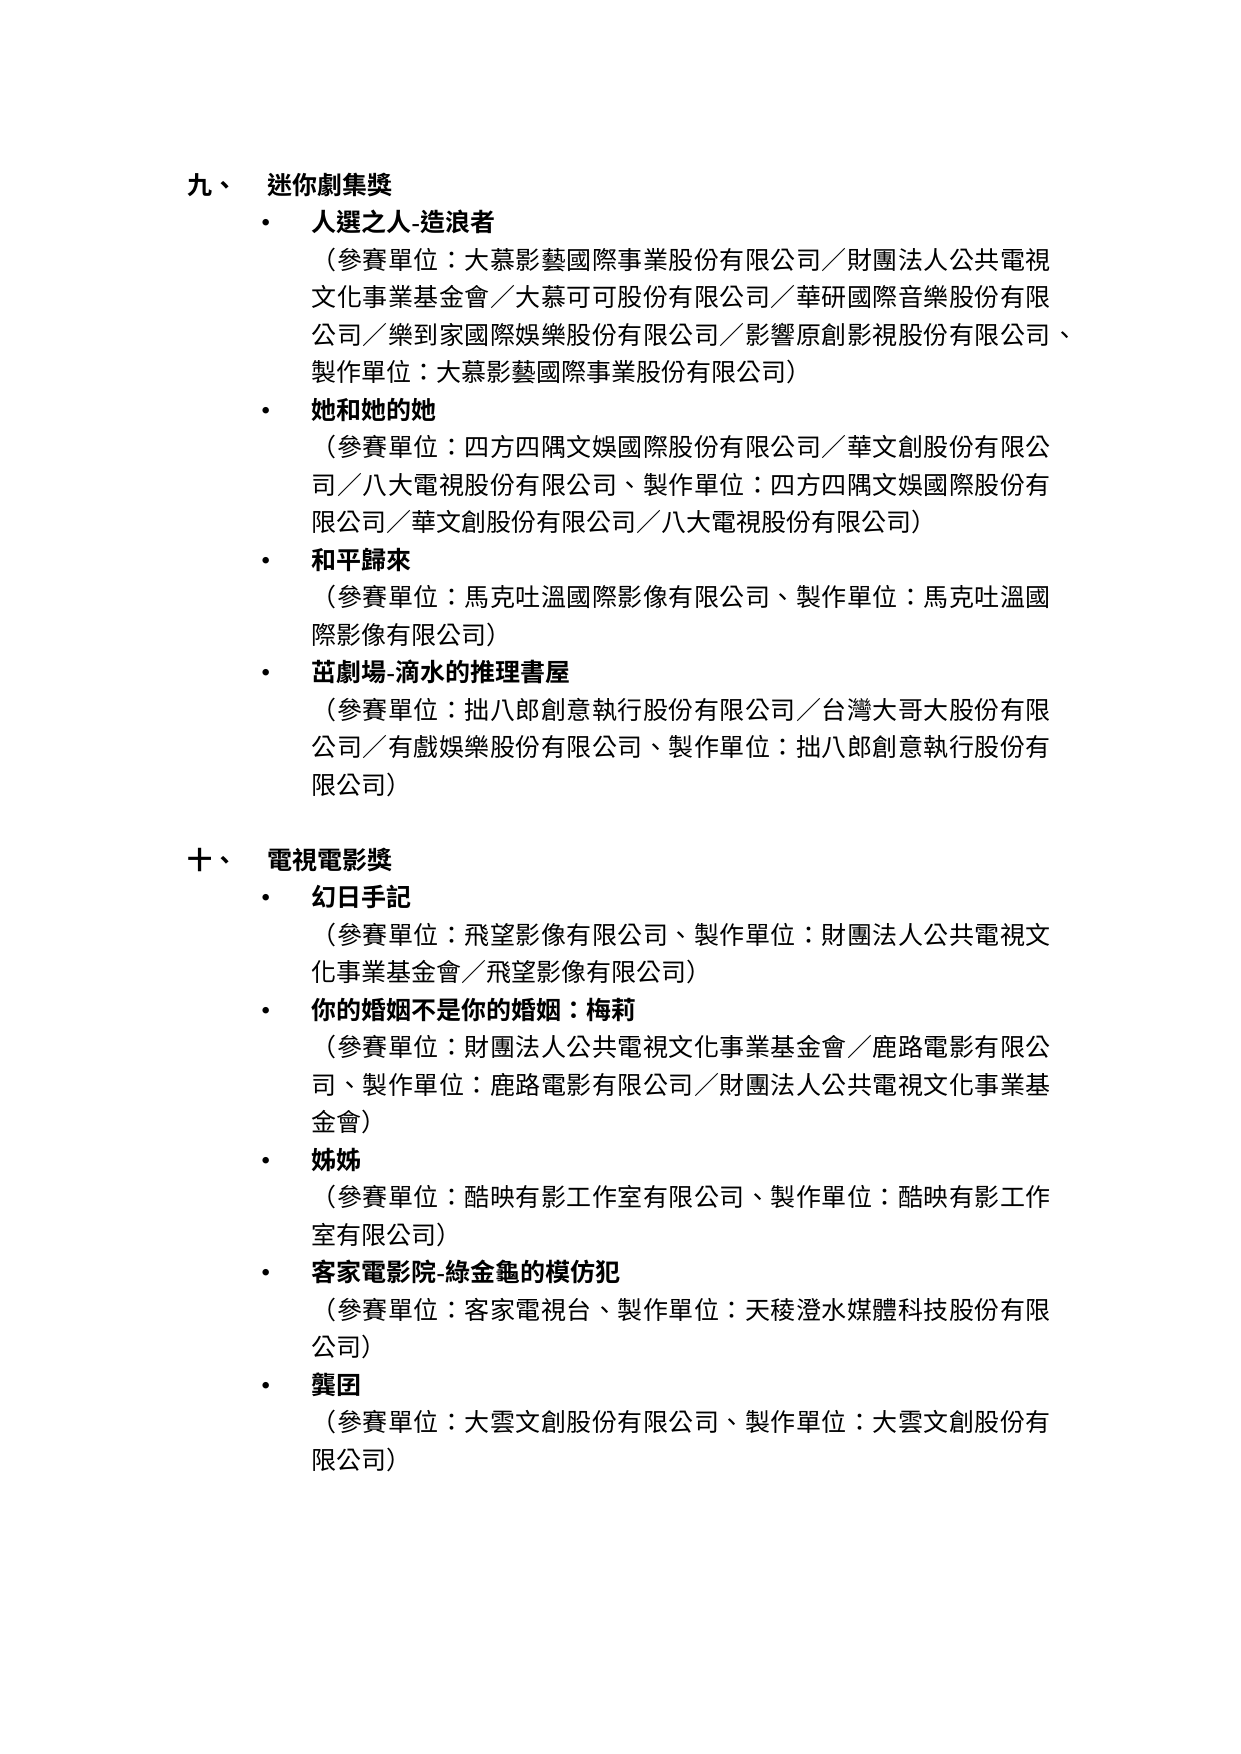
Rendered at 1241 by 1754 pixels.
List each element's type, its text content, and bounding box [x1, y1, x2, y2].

subtitle 迷你劇集獎 [187, 164, 1053, 202]
list （參賽單位：馬克吐溫國際影像有限公司、製作單位：馬克吐溫國際影像有限公司） [311, 577, 1053, 652]
list （參賽單位：大雲文創股份有限公司、製作單位：大雲文創股份有限公司） [311, 1402, 1053, 1477]
list （參賽單位：財團法人公共電視文化事業基金會／鹿路電影有限公司、製作單位：鹿路電影有限公司／財團法人公共電視文化事業基金會） [311, 1027, 1053, 1139]
list （參賽單位：飛望影像有限公司、製作單位：財團法人公共電視文化事業基金會／飛望影像有限公司） [311, 914, 1053, 989]
list 人選之人-造浪者 [261, 202, 1053, 239]
list 姊姊 [261, 1139, 1053, 1177]
list 她和她的她 [261, 389, 1053, 427]
list （參賽單位：四方四隅文娛國際股份有限公司／華文創股份有限公司／八大電視股份有限公司、製作單位：四方四隅文娛國際股份有限公司／華文創股份有限公司／八大電視股份有限公司） [311, 427, 1053, 539]
list 龔囝 [261, 1364, 1053, 1402]
list （參賽單位：客家電視台、製作單位：天稜澄水媒體科技股份有限公司） [311, 1289, 1053, 1364]
list 茁劇場-滴水的推理書屋 [261, 652, 1053, 689]
list （參賽單位：大慕影藝國際事業股份有限公司／財團法人公共電視文化事業基金會／大慕可可股份有限公司／華研國際音樂股份有限公司／樂到家國際娛樂股份有限公司／影響原創影視股份有限公司、製作單位：大慕影藝國際事業股份有限公司） [311, 239, 1053, 389]
subtitle 電視電影獎 [187, 839, 1053, 877]
list 客家電影院-綠金龜的模仿犯 [261, 1252, 1053, 1289]
list （參賽單位：酷映有影工作室有限公司、製作單位：酷映有影工作室有限公司） [311, 1177, 1053, 1252]
list （參賽單位：拙八郎創意執行股份有限公司／台灣大哥大股份有限公司／有戲娛樂股份有限公司、製作單位：拙八郎創意執行股份有限公司） [311, 689, 1053, 802]
list 你的婚姻不是你的婚姻：梅莉 [261, 989, 1053, 1027]
list 幻日手記 [261, 877, 1053, 914]
list 和平歸來 [261, 539, 1053, 577]
